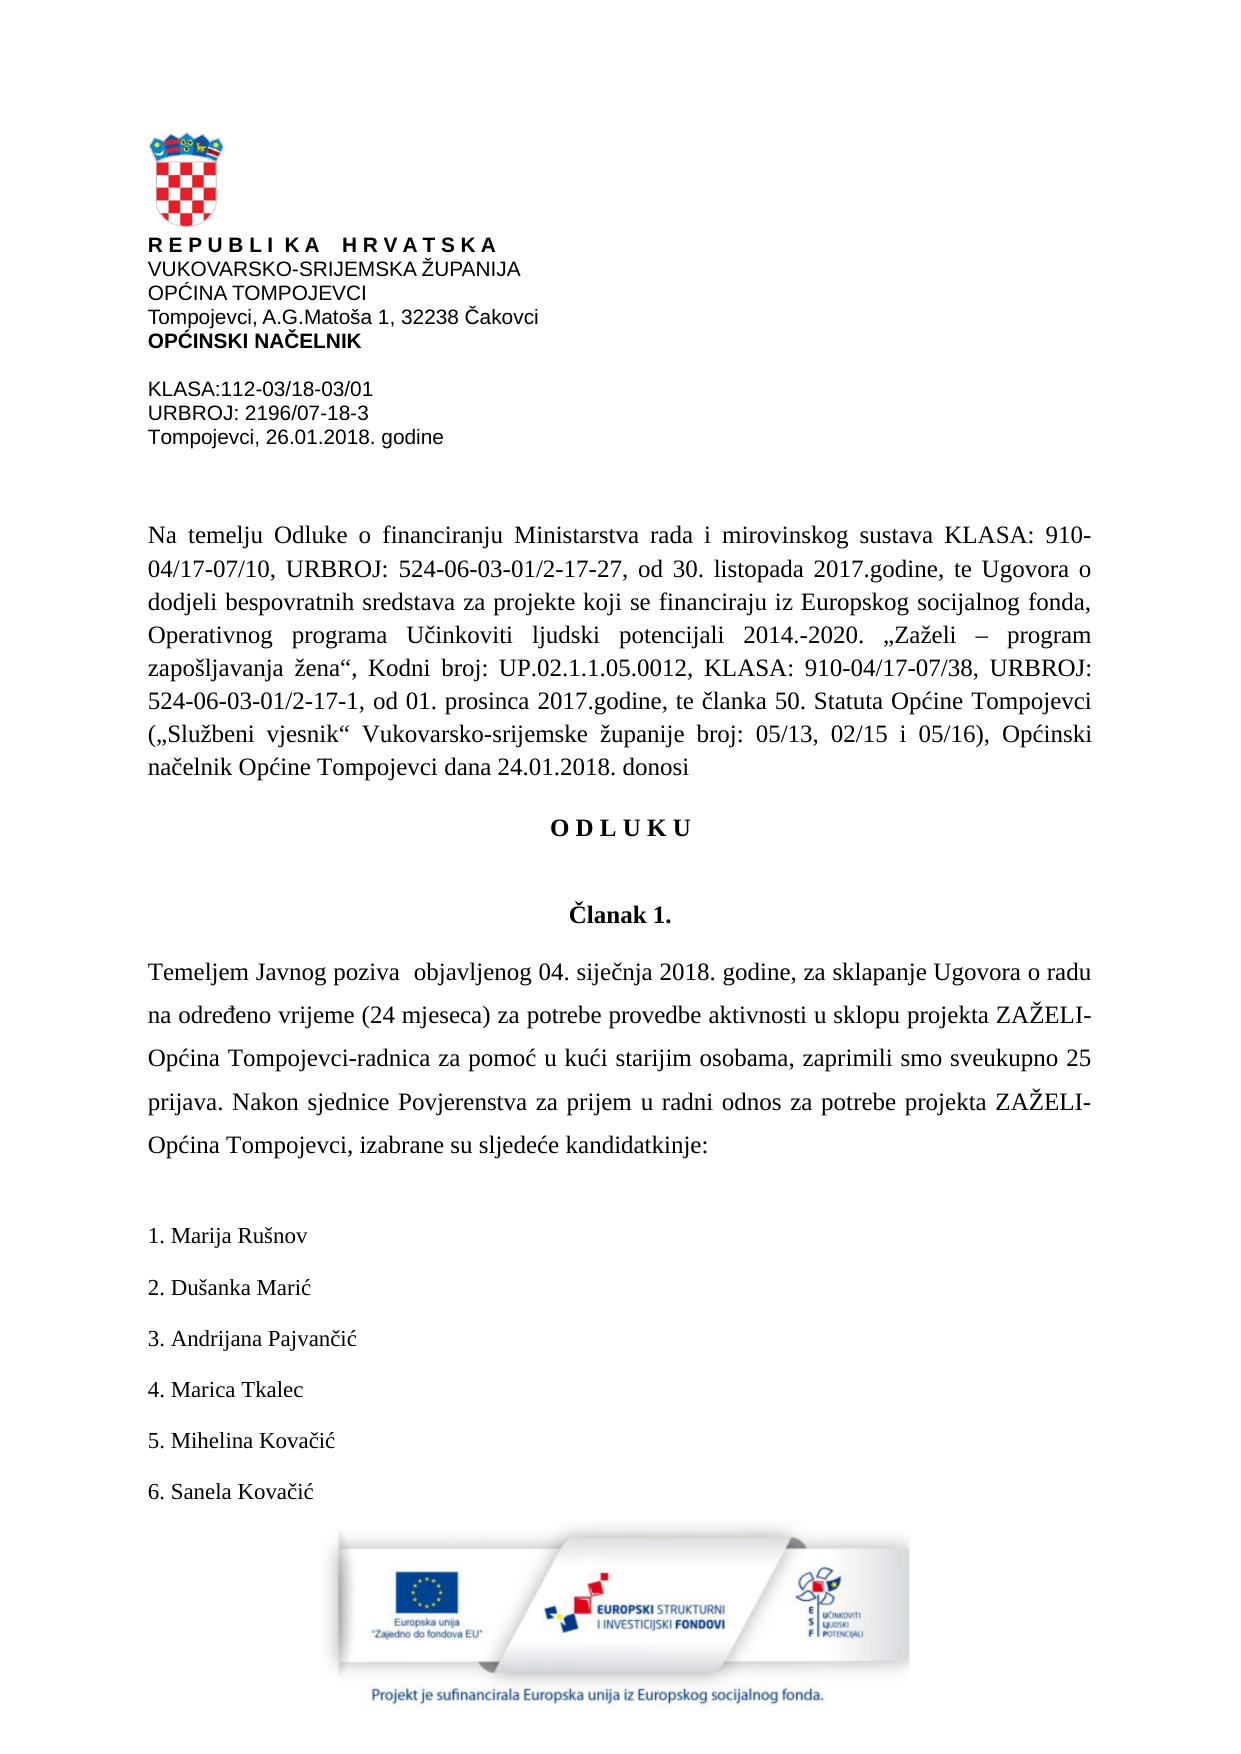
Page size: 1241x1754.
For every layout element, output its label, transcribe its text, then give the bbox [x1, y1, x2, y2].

text Na temelju Odluke o financiranju Ministarstva rada i mirovinskog sustava KLASA: 910-04/17-07/10, URBROJ: 524-06-03-01/2-17-27, od 30. listopada 2017.godine, te Ugovora o dodjeli bespovratnih sredstava za projekte koji se financiraju iz Europskog socijalnog fonda, Operativnog programa Učinkoviti ljudski potencijali 2014.-2020. „Zaželi – program zapošljavanja žena“, Kodni broj: UP.02.1.1.05.0012, KLASA: 910-04/17-07/38, URBROJ: 524-06-03-01/2-17-1, od 01. prosinca 2017.godine, te članka 50. Statuta Općine Tompojevci („Službeni vjesnik“ Vukovarsko-srijemske županije broj: 05/13, 02/15 i 05/16), Općinski načelnik Općine Tompojevci dana 24.01.2018. donosi [148, 521, 1093, 781]
text Članak 1. [148, 900, 1093, 928]
text Temeljem Javnog poziva objavljenog 04. siječnja 2018. godine, za sklapanje Ugovora o radu na određeno vrijeme (24 mjeseca) za potrebe provedbe aktivnosti u sklopu projekta ZAŽELI-Općina Tompojevci-radnica za pomoć u kući starijim osobama, zaprimili smo sveukupno 25 prijava. Nakon sjednice Povjerenstva za prijem u radni odnos za potrebe projekta ZAŽELI-Općina Tompojevci, izabrane su sljedeće kandidatkinje: [148, 957, 1093, 1158]
text 2. Dušanka Marić [148, 1273, 1093, 1300]
text 5. Mihelina Kovačić [148, 1427, 1093, 1453]
text 4. Marica Tkalec [148, 1376, 1093, 1402]
text OPĆINA TOMPOJEVCI [148, 281, 1093, 305]
text URBROJ: 2196/07-18-3 [148, 401, 1093, 425]
text OPĆINSKI NAČELNIK [148, 329, 1093, 353]
text 3. Andrijana Pajvančić [148, 1324, 1093, 1351]
text O D L U K U [148, 813, 1093, 842]
text 1. Marija Rušnov [148, 1222, 1093, 1249]
text 6. Sanela Kovačić [148, 1478, 1093, 1504]
text Tompojevci, A.G.Matoša 1, 32238 Čakovci [148, 305, 1093, 329]
text Tompojevci, 26.01.2018. godine [148, 425, 1093, 449]
text R E P U B L I K A H R V A T S K A [148, 233, 1093, 257]
text VUKOVARSKO-SRIJEMSKA ŽUPANIJA [148, 257, 1093, 281]
text KLASA:112-03/18-03/01 [148, 377, 1093, 401]
